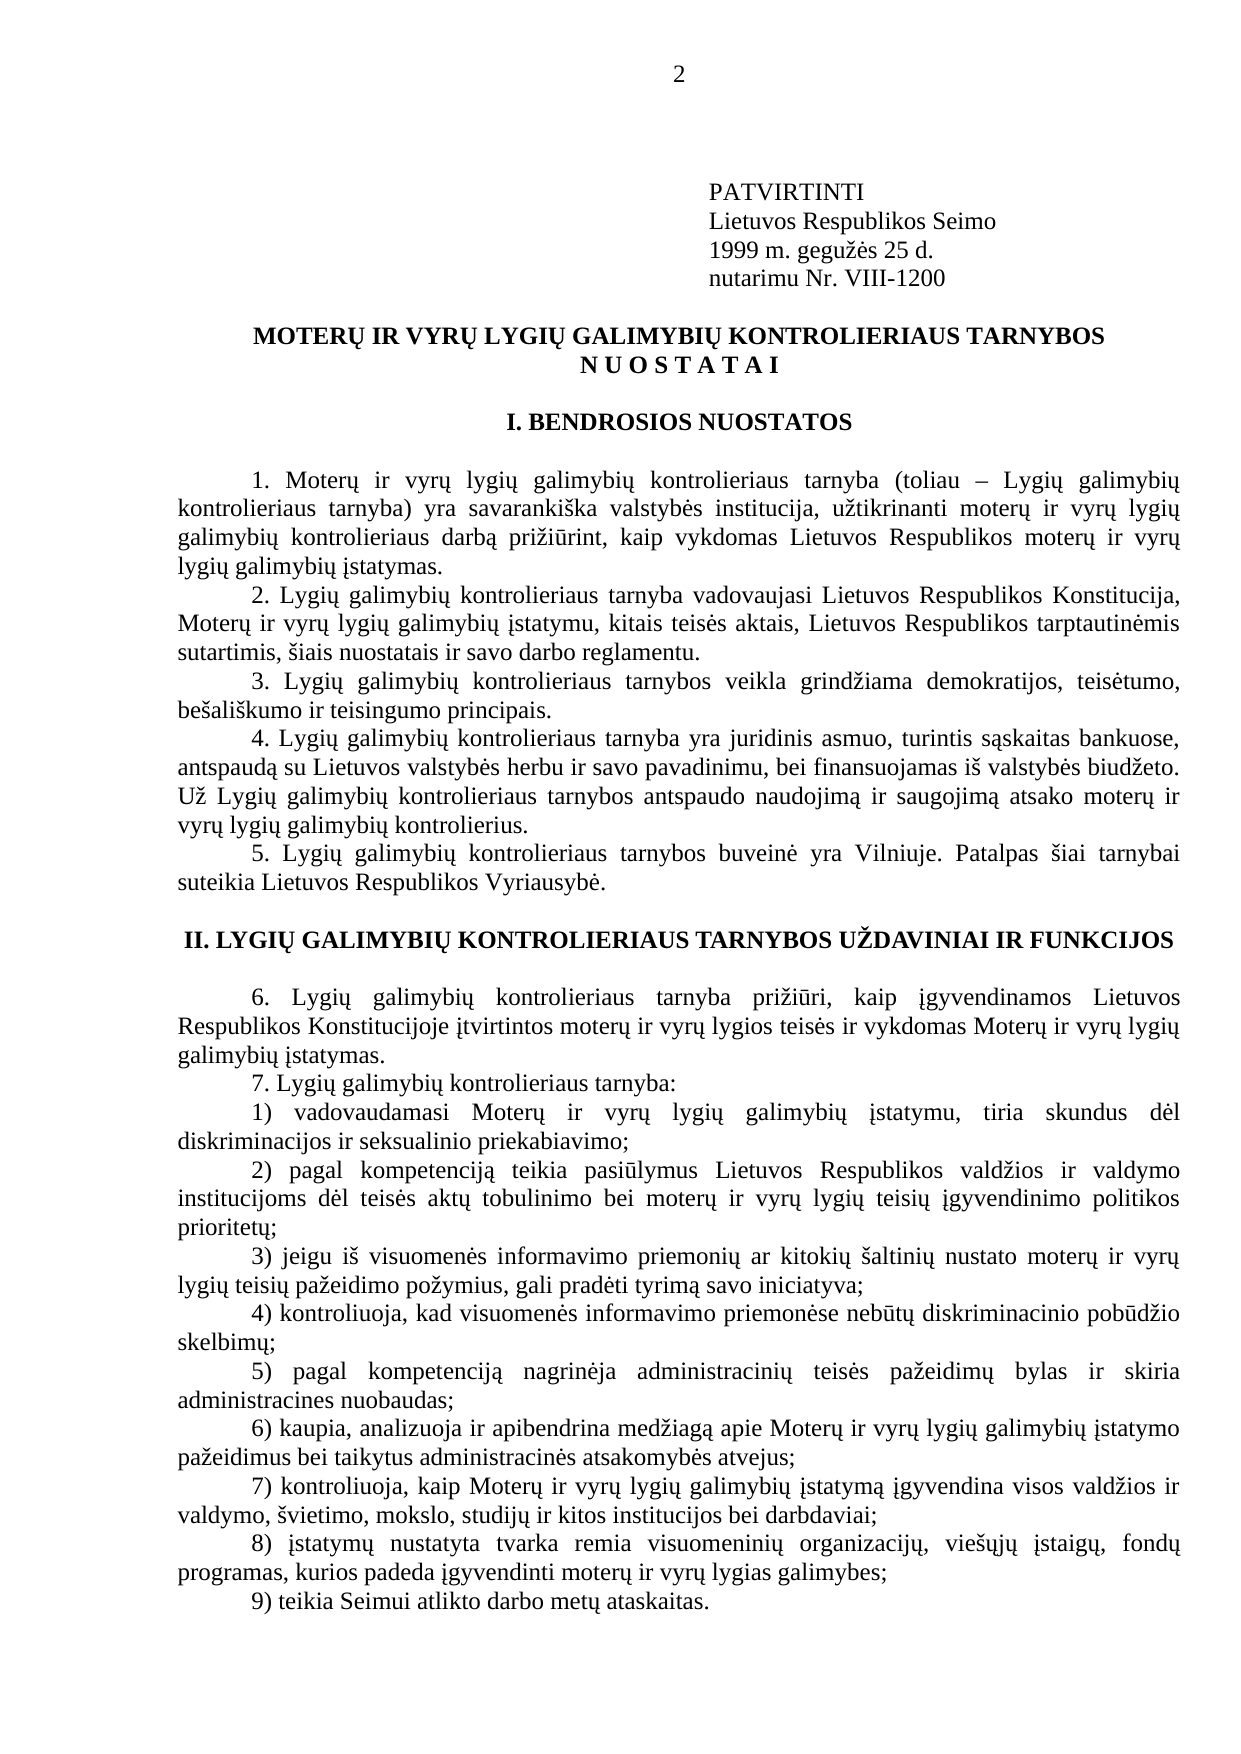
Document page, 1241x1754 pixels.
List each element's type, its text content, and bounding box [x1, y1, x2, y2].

text 5. Lygių galimybių kontrolieriaus tarnybos buveinė yra Vilniuje. Patalpas šiai tarnybai suteikia Lietuvos Respublikos Vyriausybė. [177, 838, 1181, 896]
text 5) pagal kompetenciją nagrinėja administracinių teisės pažeidimų bylas ir skiria administracines nuobaudas; [177, 1356, 1181, 1413]
text 1. Moterų ir vyrų lygių galimybių kontrolieriaus tarnyba (toliau – Lygių galimybių kontrolieriaus tarnyba) yra savarankiška valstybės institucija, užtikrinanti moterų ir vyrų lygių galimybių kontrolieriaus darbą prižiūrint, kaip vykdomas Lietuvos Respublikos moterų ir vyrų lygių galimybių įstatymas. [177, 465, 1181, 580]
text 9) teikia Seimui atlikto darbo metų ataskaitas. [177, 1586, 1181, 1615]
text 7. Lygių galimybių kontrolieriaus tarnyba: [177, 1068, 1181, 1097]
text 2. Lygių galimybių kontrolieriaus tarnyba vadovaujasi Lietuvos Respublikos Konstitucija, Moterų ir vyrų lygių galimybių įstatymu, kitais teisės aktais, Lietuvos Respublikos tarptautinėmis sutartimis, šiais nuostatais ir savo darbo reglamentu. [177, 580, 1181, 666]
text nutarimu Nr. VIII-1200 [177, 263, 1181, 292]
text 8) įstatymų nustatyta tvarka remia visuomeninių organizacijų, viešųjų įstaigų, fondų programas, kurios padeda įgyvendinti moterų ir vyrų lygias galimybes; [177, 1528, 1181, 1586]
text 6) kaupia, analizuoja ir apibendrina medžiagą apie Moterų ir vyrų lygių galimybių įstatymo pažeidimus bei taikytus administracinės atsakomybės atvejus; [177, 1413, 1181, 1471]
text 7) kontroliuoja, kaip Moterų ir vyrų lygių galimybių įstatymą įgyvendina visos valdžios ir valdymo, švietimo, mokslo, studijų ir kitos institucijos bei darbdaviai; [177, 1471, 1181, 1528]
text Moterų ir vyrų lygių galimybių kontrolieriaus tarnybos [177, 321, 1181, 350]
text 2) pagal kompetenciją teikia pasiūlymus Lietuvos Respublikos valdžios ir valdymo institucijoms dėl teisės aktų tobulinimo bei moterų ir vyrų lygių teisių įgyvendinimo politikos prioritetų; [177, 1155, 1181, 1241]
text II. LYGIŲ GALIMYBIŲ KONTROLIERIAUS TARNYBOS UŽDAVINIAI IR FUNKCIJOS [177, 925, 1181, 953]
text 3) jeigu iš visuomenės informavimo priemonių ar kitokių šaltinių nustato moterų ir vyrų lygių teisių pažeidimo požymius, gali pradėti tyrimą savo iniciatyva; [177, 1241, 1181, 1298]
text 3. Lygių galimybių kontrolieriaus tarnybos veikla grindžiama demokratijos, teisėtumo, bešališkumo ir teisingumo principais. [177, 666, 1181, 723]
text 1999 m. gegužės 25 d. [177, 235, 1181, 263]
text 4) kontroliuoja, kad visuomenės informavimo priemonėse nebūtų diskriminacinio pobūdžio skelbimų; [177, 1298, 1181, 1356]
text n u o s t a t a i [177, 350, 1181, 378]
text 6. Lygių galimybių kontrolieriaus tarnyba prižiūri, kaip įgyvendinamos Lietuvos Respublikos Konstitucijoje įtvirtintos moterų ir vyrų lygios teisės ir vykdomas Moterų ir vyrų lygių galimybių įstatymas. [177, 982, 1181, 1068]
text I. BENDROSIOS NUOSTATOS [177, 407, 1181, 436]
text Lietuvos Respublikos Seimo [177, 206, 1181, 235]
text PATVIRTINTI [177, 177, 1181, 206]
text 4. Lygių galimybių kontrolieriaus tarnyba yra juridinis asmuo, turintis sąskaitas bankuose, antspaudą su Lietuvos valstybės herbu ir savo pavadinimu, bei finansuojamas iš valstybės biudžeto. Už Lygių galimybių kontrolieriaus tarnybos antspaudo naudojimą ir saugojimą atsako moterų ir vyrų lygių galimybių kontrolierius. [177, 723, 1181, 838]
text 1) vadovaudamasi Moterų ir vyrų lygių galimybių įstatymu, tiria skundus dėl diskriminacijos ir seksualinio priekabiavimo; [177, 1097, 1181, 1155]
